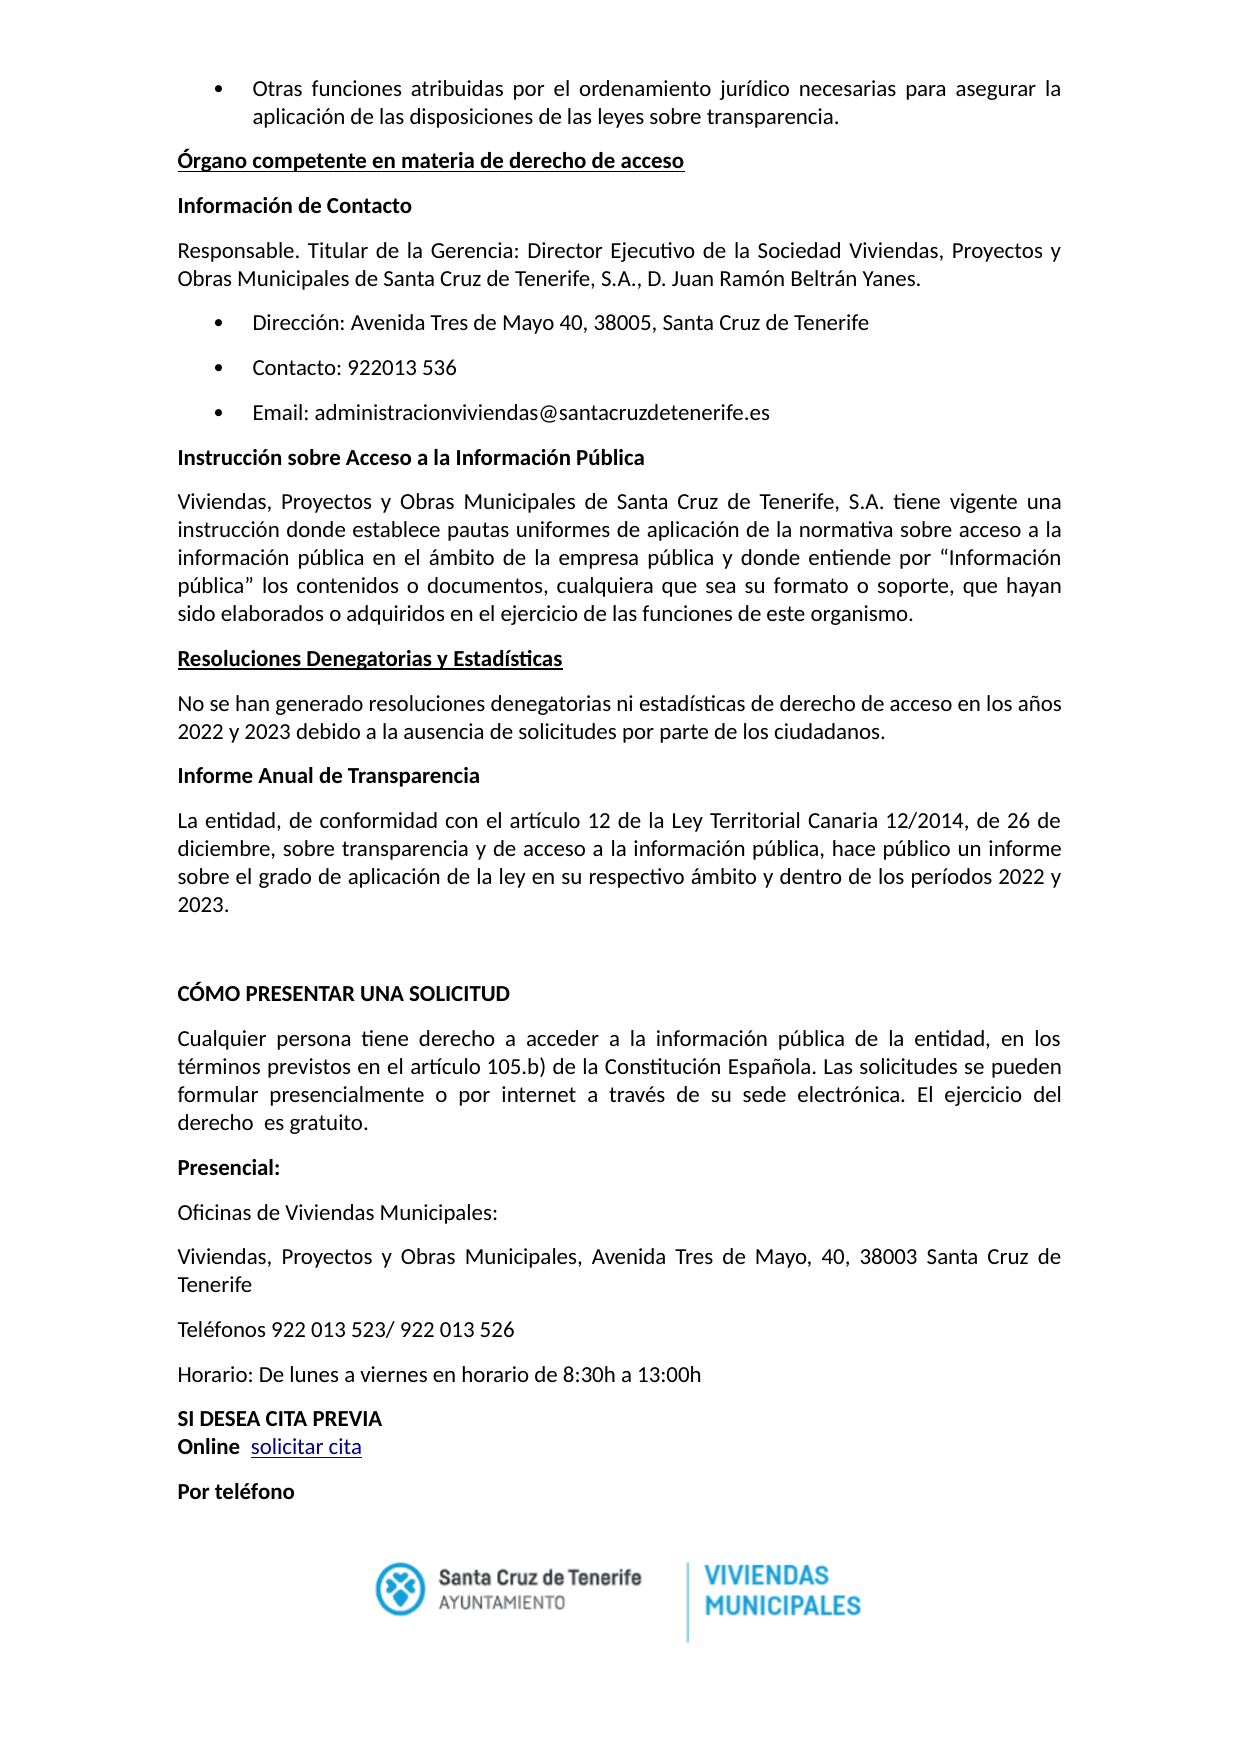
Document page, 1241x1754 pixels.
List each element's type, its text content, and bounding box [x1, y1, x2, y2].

list Dirección: Avenida Tres de Mayo 40, 38005, Santa Cruz de Tenerife [215, 308, 1063, 337]
text Resoluciones Denegatorias y Estadísticas [177, 644, 1063, 672]
text Responsable. Titular de la Gerencia: Director Ejecutivo de la Sociedad Viviendas, Proyectos y Obras Municipales de Santa Cruz de Tenerife, S.A., D. Juan Ramón Beltrán Yanes. [177, 236, 1063, 292]
text Informe Anual de Transparencia [177, 761, 1063, 789]
text Instrucción sobre Acceso a la Información Pública [177, 443, 1063, 471]
text CÓMO PRESENTAR UNA SOLICITUD [177, 979, 1063, 1008]
text Presencial: [177, 1153, 1063, 1181]
text La entidad, de conformidad con el artículo 12 de la Ley Territorial Canaria 12/2014, de 26 de diciembre, sobre transparencia y de acceso a la información pública, hace público un informe sobre el grado de aplicación de la ley en su respectivo ámbito y dentro de los períodos 2022 y 2023. [177, 806, 1063, 918]
text Teléfonos 922 013 523/ 922 013 526 [177, 1315, 1063, 1343]
text Por teléfono [177, 1477, 1063, 1505]
text Órgano competente en materia de derecho de acceso [177, 146, 1063, 174]
text No se han generado resoluciones denegatorias ni estadísticas de derecho de acceso en los años 2022 y 2023 debido a la ausencia de solicitudes por parte de los ciudadanos. [177, 689, 1063, 745]
list Contacto: 922013 536 [215, 353, 1063, 381]
text Viviendas, Proyectos y Obras Municipales de Santa Cruz de Tenerife, S.A. tiene vigente una instrucción donde establece pautas uniformes de aplicación de la normativa sobre acceso a la información pública en el ámbito de la empresa pública y donde entiende por “Información pública” los contenidos o documentos, cualquiera que sea su formato o soporte, que hayan sido elaborados o adquiridos en el ejercicio de las funciones de este organismo. [177, 487, 1063, 627]
text Cualquier persona tiene derecho a acceder a la información pública de la entidad, en los términos previstos en el artículo 105.b) de la Constitución Española. Las solicitudes se pueden formular presencialmente o por internet a través de su sede electrónica. El ejercicio del derecho es gratuito. [177, 1024, 1063, 1136]
list Otras funciones atribuidas por el ordenamiento jurídico necesarias para asegurar la aplicación de las disposiciones de las leyes sobre transparencia. [215, 74, 1063, 130]
text Oficinas de Viviendas Municipales:Principio del formulario [177, 1198, 1063, 1226]
text Información de Contacto [177, 191, 1063, 219]
text SI DESEA CITA PREVIA Online solicitar cita [177, 1404, 1063, 1461]
text Viviendas, Proyectos y Obras Municipales, Avenida Tres de Mayo, 40, 38003 Santa Cruz de Tenerife [177, 1242, 1063, 1298]
list Email: administracionviviendas@santacruzdetenerife.es [215, 398, 1063, 426]
text Horario: De lunes a viernes en horario de 8:30h a 13:00h [177, 1360, 1063, 1388]
